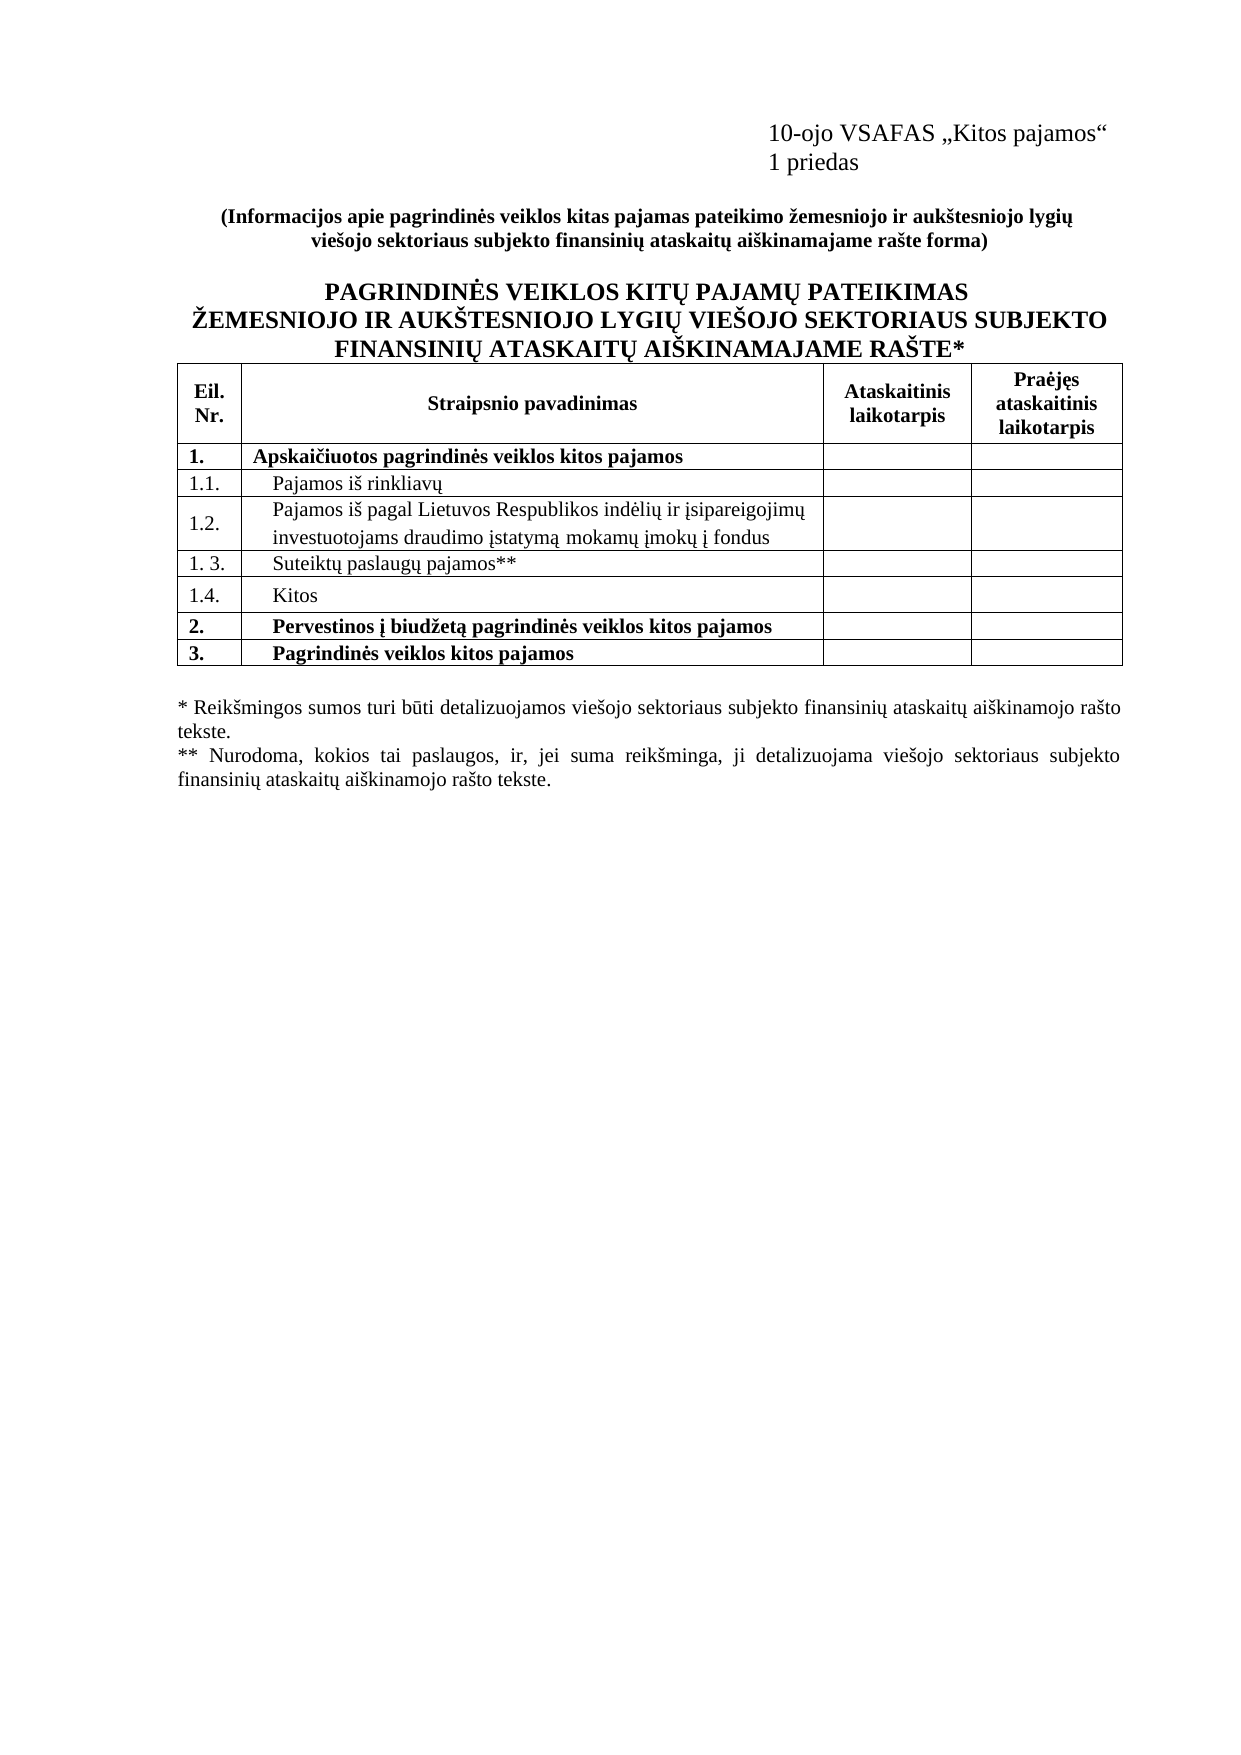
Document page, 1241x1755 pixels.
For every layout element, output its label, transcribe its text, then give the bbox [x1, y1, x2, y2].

text 1 priedas [768, 147, 1122, 176]
table_cell [972, 470, 1122, 496]
table_cell [824, 551, 971, 576]
table_header Straipsnio pavadinimas [242, 364, 823, 442]
table_header Ataskaitinis laikotarpis [824, 364, 971, 442]
table_header Eil. Nr. [178, 364, 241, 442]
table_cell [824, 577, 971, 612]
table_cell Pajamos iš rinkliavų [242, 470, 823, 496]
text PAGRINDINĖS VEIKLOS KITŲ PAJAMŲ PATEIKIMAS [177, 277, 1122, 305]
table_cell 2. [178, 613, 241, 639]
table_cell 1.1. [178, 470, 241, 496]
table_cell Pajamos iš pagal Lietuvos Respublikos indėlių ir įsipareigojimų investuotojams draudimo įstatymą mokamų įmokų į fondus [242, 497, 823, 549]
table_cell Pervestinos į biudžetą pagrindinės veiklos kitos pajamos [242, 613, 823, 639]
table_cell [972, 640, 1122, 665]
table_cell [824, 613, 971, 639]
table_cell [824, 497, 971, 549]
table_cell 1. [178, 444, 241, 469]
text * Reikšmingos sumos turi būti detalizuojamos viešojo sektoriaus subjekto finansinių ataskaitų aiškinamojo rašto tekste. [177, 695, 1122, 743]
table_cell [972, 497, 1122, 549]
table_cell [824, 640, 971, 665]
table_cell Kitos [242, 577, 823, 612]
text 10-ojo VSAFAS „Kitos pajamos“ [177, 118, 1122, 147]
table_cell [972, 613, 1122, 639]
table_cell 1. 3. [178, 551, 241, 576]
table_cell 3. [178, 640, 241, 665]
table_cell [824, 470, 971, 496]
table_cell Pagrindinės veiklos kitos pajamos [242, 640, 823, 665]
table_header Praėjęs ataskaitinis laikotarpis [972, 364, 1122, 442]
text ŽEMESNIOJO IR AUKŠTESNIOJO LYGIŲ VIEŠOJO SEKTORIAUS SUBJEKTO [177, 305, 1122, 334]
table_cell [972, 577, 1122, 612]
table_cell Apskaičiuotos pagrindinės veiklos kitos pajamos [242, 444, 823, 469]
table_cell [972, 444, 1122, 469]
text (Informacijos apie pagrindinės veiklos kitas pajamas pateikimo žemesniojo ir aukštesniojo lygių [177, 204, 1122, 228]
text ** Nurodoma, kokios tai paslaugos, ir, jei suma reikšminga, ji detalizuojama viešojo sektoriaus subjekto finansinių ataskaitų aiškinamojo rašto tekste. [177, 743, 1122, 791]
table_cell [972, 551, 1122, 576]
table_cell 1.2. [178, 497, 241, 549]
table_cell Suteiktų paslaugų pajamos** [242, 551, 823, 576]
table_cell [824, 444, 971, 469]
text viešojo sektoriaus subjekto finansinių ataskaitų aiškinamajame rašte forma) [177, 228, 1122, 252]
table_cell 1.4. [178, 577, 241, 612]
text FINANSINIŲ ATASKAITŲ AIŠKINAMAJAME RAŠTE* [177, 334, 1122, 363]
